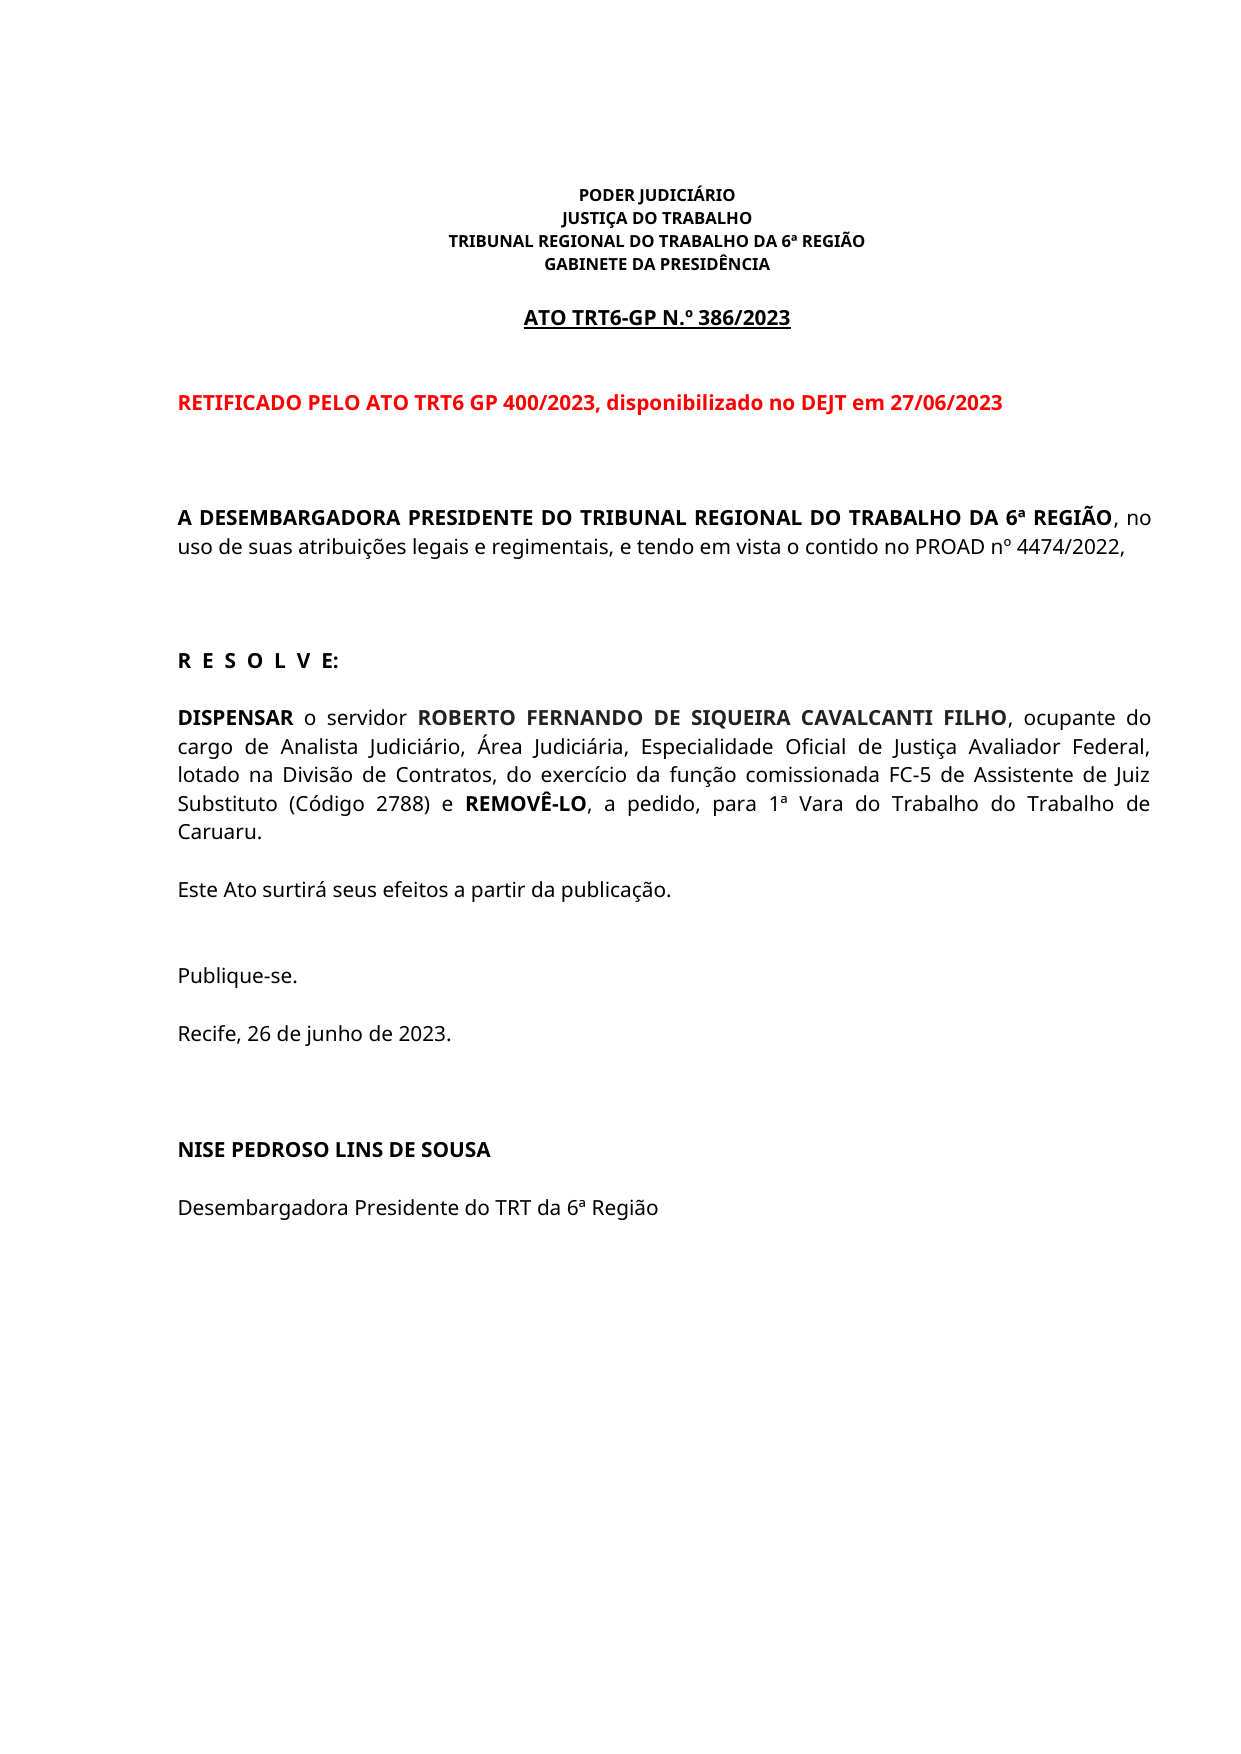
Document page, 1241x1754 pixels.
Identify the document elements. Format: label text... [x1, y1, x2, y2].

text A DESEMBARGADORA PRESIDENTE DO TRIBUNAL REGIONAL DO TRABALHO DA 6ª REGIÃO, no uso de suas atribuições legais e regimentais, e tendo em vista o contido no PROAD nº 4474/2022, [177, 503, 1152, 560]
text ATO TRT6-GP N.º 386/2023 [177, 303, 1137, 332]
text Publique-se. [177, 962, 1152, 990]
text DISPENSAR o servidor ROBERTO FERNANDO DE SIQUEIRA CAVALCANTI FILHO, ocupante do cargo de Analista Judiciário, Área Judiciária, Especialidade Oficial de Justiça Avaliador Federal, lotado na Divisão de Contratos, do exercício da função comissionada FC-5 de Assistente de Juiz Substituto (Código 2788) e REMOVÊ-LO, a pedido, para 1ª Vara do Trabalho do Trabalho de Caruaru. [177, 703, 1152, 846]
text R E S O L V E: [177, 647, 1152, 675]
text PODER JUDICIÁRIO [177, 184, 1137, 207]
text JUSTIÇA DO TRABALHO [177, 207, 1137, 229]
text NISE PEDROSO LINS DE SOUSA [177, 1135, 1152, 1164]
text GABINETE DA PRESIDÊNCIA [177, 252, 1137, 275]
text Recife, 26 de junho de 2023. [177, 1019, 1152, 1048]
text RETIFICADO PELO ATO TRT6 GP 400/2023, disponibilizado no DEJT em 27/06/2023 [177, 388, 1152, 416]
text Desembargadora Presidente do TRT da 6ª Região [177, 1193, 1152, 1222]
text Este Ato surtirá seus efeitos a partir da publicação. [177, 875, 1152, 904]
text TRIBUNAL REGIONAL DO TRABALHO DA 6ª REGIÃO [177, 229, 1137, 252]
